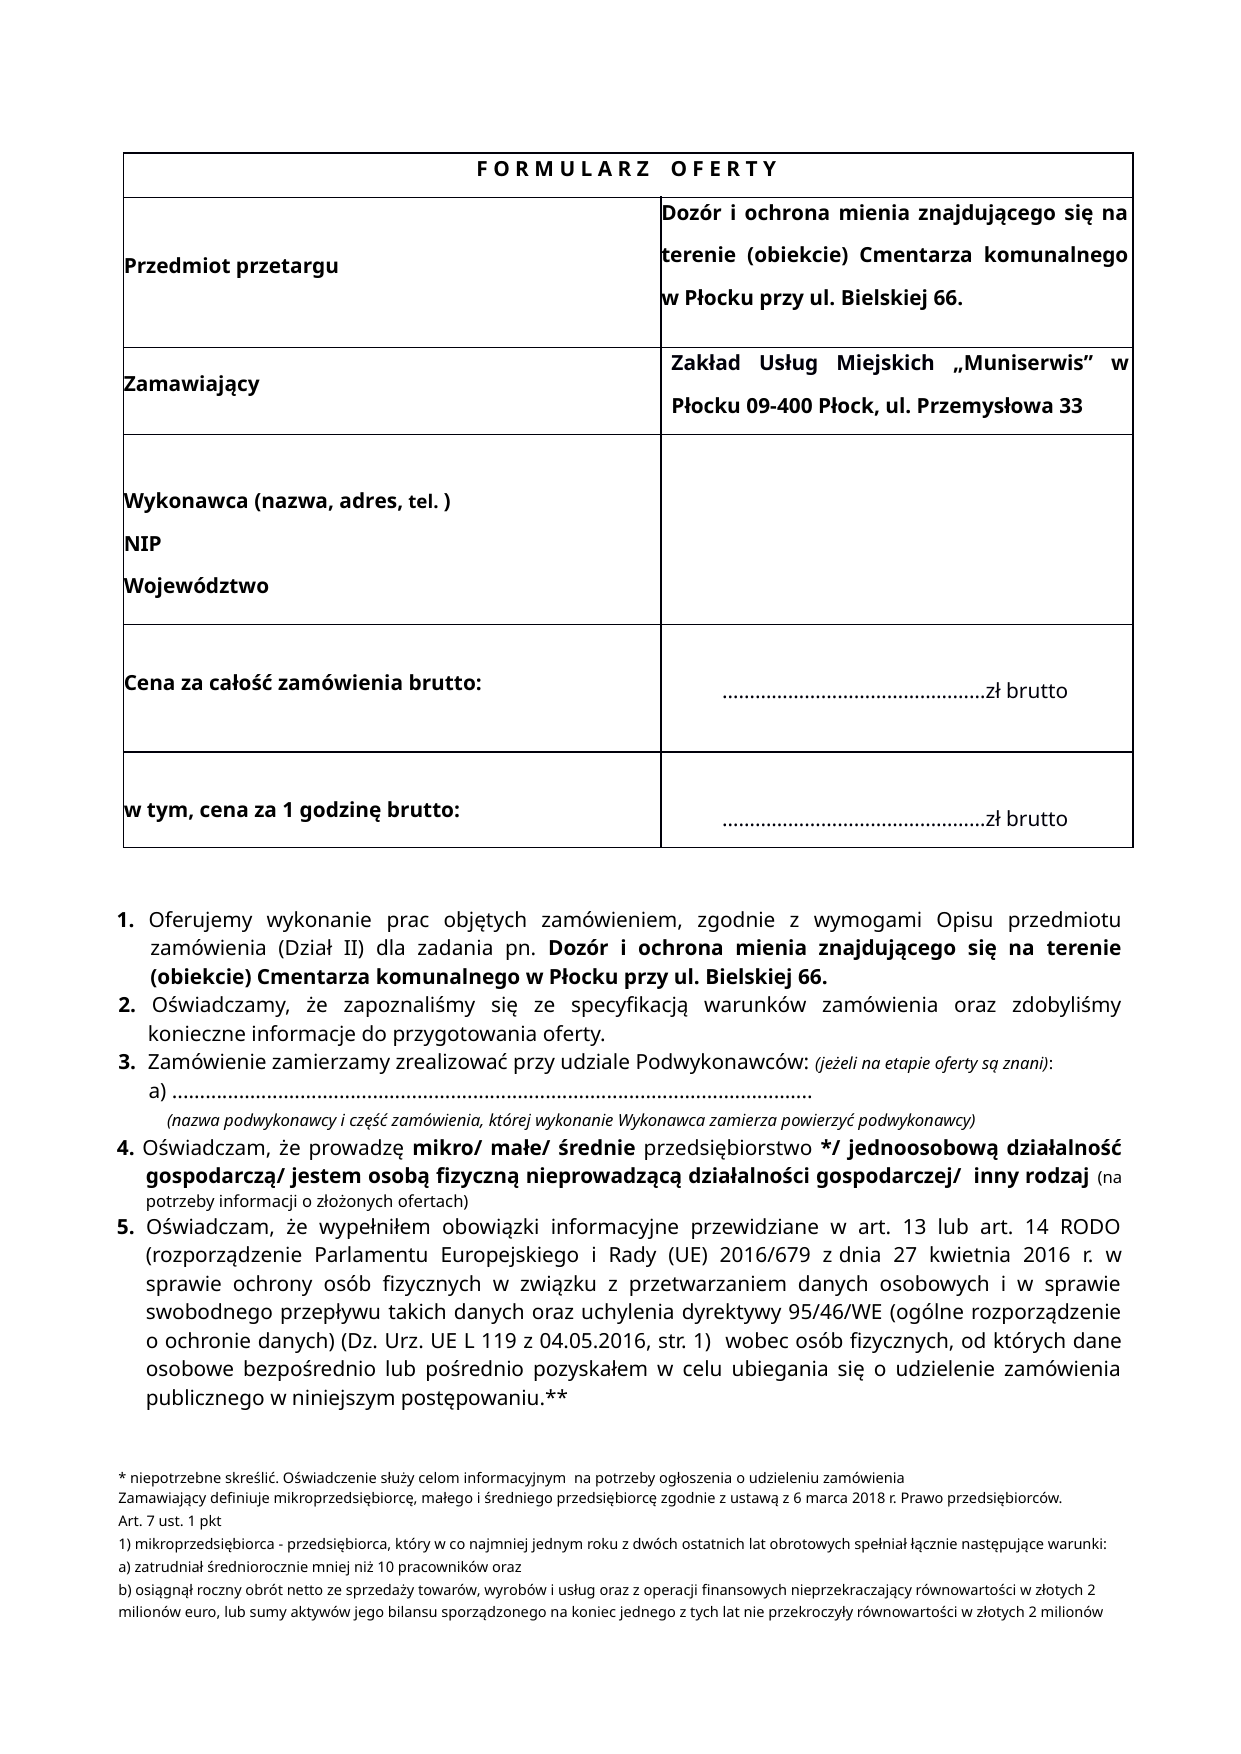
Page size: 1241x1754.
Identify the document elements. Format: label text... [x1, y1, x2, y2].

text (nazwa podwykonawcy i część zamówienia, której wykonanie Wykonawca zamierza powierzyć podwykonawcy) [118, 1104, 1122, 1133]
text 2. Oświadczamy, że zapoznaliśmy się ze specyfikacją warunków zamówienia oraz zdobyliśmy konieczne informacje do przygotowania oferty. [118, 990, 1122, 1047]
text Zamawiający definiuje mikroprzedsiębiorcę, małego i średniego przedsiębiorcę zgodnie z ustawą z 6 marca 2018 r. Prawo przedsiębiorców. Art. 7 ust. 1 pkt 1) mikroprzedsiębiorca - przedsiębiorca, który w co najmniej jednym roku z dwóch ostatnich lat obrotowych spełniał łącznie następujące warunki: a) zatrudniał średniorocznie mniej niż 10 pracowników oraz b) osiągnął roczny obrót netto ze sprzedaży towarów, wyrobów i usług oraz z operacji finansowych nieprzekraczający równowartości w złotych 2 milionów euro, lub sumy aktywów jego bilansu sporządzonego na koniec jednego z tych lat nie przekroczyły równowartości w złotych 2 milionów [118, 1488, 1122, 1622]
table_cell …………………………………………zł brutto [662, 753, 1132, 846]
table_cell Wykonawca (nazwa, adres, tel. ) NIP Województwo [124, 435, 660, 623]
table_cell Dozór i ochrona mienia znajdującego się na terenie (obiekcie) Cmentarza komunalnego w Płocku przy ul. Bielskiej 66. [662, 198, 1132, 347]
text 1. Oferujemy wykonanie prac objętych zamówieniem, zgodnie z wymogami Opisu przedmiotu zamówienia (Dział II) dla zadania pn. Dozór i ochrona mienia znajdującego się na terenie (obiekcie) Cmentarza komunalnego w Płocku przy ul. Bielskiej 66. [116, 905, 1122, 990]
table_cell Cena za całość zamówienia brutto: [124, 625, 660, 751]
text * niepotrzebne skreślić. Oświadczenie służy celom informacyjnym na potrzeby ogłoszenia o udzieleniu zamówienia [118, 1468, 1122, 1488]
text 4. Oświadczam, że prowadzę mikro/ małe/ średnie przedsiębiorstwo */ jednoosobową działalność gospodarczą/ jestem osobą fizyczną nieprowadzącą działalności gospodarczej/ inny rodzaj (na potrzeby informacji o złożonych ofertach) [117, 1133, 1122, 1212]
table_cell Przedmiot przetargu [124, 198, 660, 347]
table_cell w tym, cena za 1 godzinę brutto: [124, 753, 660, 846]
text 5. Oświadczam, że wypełniłem obowiązki informacyjne przewidziane w art. 13 lub art. 14 RODO (rozporządzenie Parlamentu Europejskiego i Rady (UE) 2016/679 z dnia 27 kwietnia 2016 r. w sprawie ochrony osób fizycznych w związku z przetwarzaniem danych osobowych i w sprawie swobodnego przepływu takich danych oraz uchylenia dyrektywy 95/46/WE (ogólne rozporządzenie o ochronie danych) (Dz. Urz. UE L 119 z 04.05.2016, str. 1) wobec osób fizycznych, od których dane osobowe bezpośrednio lub pośrednio pozyskałem w celu ubiegania się o udzielenie zamówienia publicznego w niniejszym postępowaniu.** [117, 1212, 1122, 1411]
table_cell …………………………………………zł brutto [662, 625, 1132, 751]
table_header F O R M U L A R Z O F E R T Y [124, 154, 1132, 196]
table_cell [662, 435, 1132, 623]
text a) ................................................................................................................... [148, 1076, 1122, 1104]
text 3. Zamówienie zamierzamy zrealizować przy udziale Podwykonawców: (jeżeli na etapie oferty są znani): [118, 1047, 1122, 1076]
table_cell Zakład Usług Miejskich „Muniserwis” w Płocku 09-400 Płock, ul. Przemysłowa 33 [662, 348, 1132, 434]
table_cell Zamawiający [124, 348, 660, 434]
